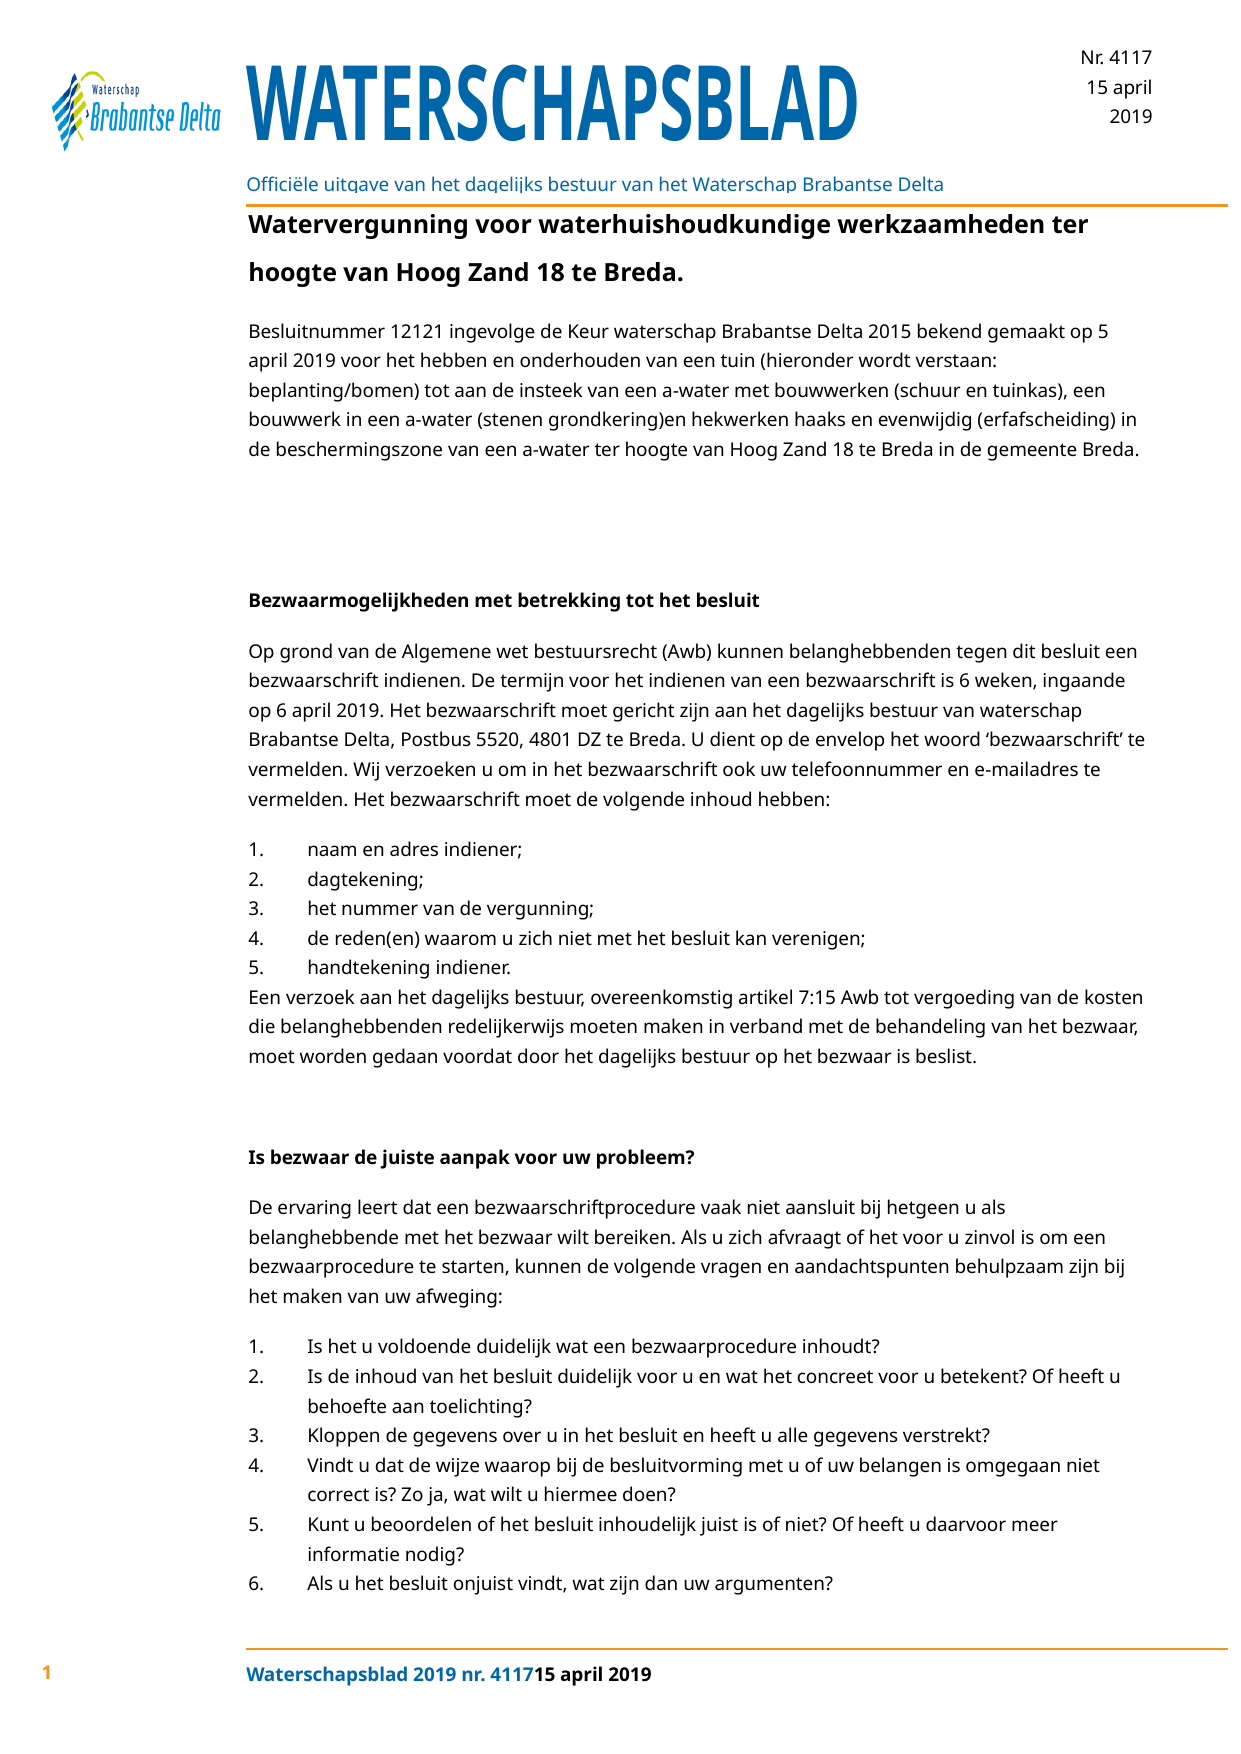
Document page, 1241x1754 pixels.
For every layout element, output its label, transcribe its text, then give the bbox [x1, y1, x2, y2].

list Vindt u dat de wijze waarop bij de besluitvorming met u of uw belangen is omgegaan niet correct is? Zo ja, wat wilt u hiermee doen? [248, 1452, 1152, 1507]
list Kunt u beoordelen of het besluit inhoudelijk juist is of niet? Of heeft u daarvoor meer informatie nodig? [248, 1511, 1152, 1567]
list de reden(en) waarom u zich niet met het besluit kan verenigen; [248, 925, 1152, 951]
list handtekening indiener. [248, 954, 1152, 980]
list Is de inhoud van het besluit duidelijk voor u en wat het concreet voor u betekent? Of heeft u behoefte aan toelichting? [248, 1363, 1152, 1419]
list het nummer van de vergunning; [248, 895, 1152, 921]
text Een verzoek aan het dagelijks bestuur, overeenkomstig artikel 7:15 Awb tot vergoeding van de kosten die belanghebbenden redelijkerwijs moeten maken in verband met de behandeling van het bezwaar, moet worden gedaan voordat door het dagelijks bestuur op het bezwaar is beslist. [248, 984, 1152, 1069]
list naam en adres indiener; [248, 836, 1152, 862]
list Is het u voldoende duidelijk wat een bezwaarprocedure inhoudt? [248, 1334, 1152, 1359]
list dagtekening; [248, 866, 1152, 892]
text Bezwaarmogelijkheden met betrekking tot het besluit [248, 587, 1152, 613]
list Als u het besluit onjuist vindt, wat zijn dan uw argumenten? [248, 1570, 1152, 1596]
text Watervergunning voor waterhuishoudkundige werkzaamheden ter hoogte van Hoog Zand 18 te Breda. [248, 207, 1152, 288]
picture [41, 47, 231, 172]
text Besluitnummer 12121 ingevolge de Keur waterschap Brabantse Delta 2015 bekend gemaakt op 5 april 2019 voor het hebben en onderhouden van een tuin (hieronder wordt verstaan: beplanting/bomen) tot aan de insteek van een a-water met bouwwerken (schuur en tuinkas), een bouwwerk in een a-water (stenen grondkering)en hekwerken haaks en evenwijdig (erfafscheiding) in de beschermingszone van een a-water ter hoogte van Hoog Zand 18 te Breda in de gemeente Breda. [248, 318, 1152, 462]
text Op grond van de Algemene wet bestuursrecht (Awb) kunnen belanghebbenden tegen dit besluit een bezwaarschrift indienen. De termijn voor het indienen van een bezwaarschrift is 6 weken, ingaande op 6 april 2019. Het bezwaarschrift moet gericht zijn aan het dagelijks bestuur van waterschap Brabantse Delta, Postbus 5520, 4801 DZ te Breda. U dient op de envelop het woord ‘bezwaarschrift’ te vermelden. Wij verzoeken u om in het bezwaarschrift ook uw telefoonnummer en e‑mailadres te vermelden. Het bezwaarschrift moet de volgende inhoud hebben: [248, 638, 1152, 812]
list Kloppen de gegevens over u in het besluit en heeft u alle gegevens verstrekt? [248, 1422, 1152, 1448]
text Is bezwaar de juiste aanpak voor uw probleem? [248, 1144, 1152, 1170]
text De ervaring leert dat een bezwaarschriftprocedure vaak niet aansluit bij hetgeen u als belanghebbende met het bezwaar wilt bereiken. Als u zich afvraagt of het voor u zinvol is om een bezwaarprocedure te starten, kunnen de volgende vragen en aandachtspunten behulpzaam zijn bij het maken van uw afweging: [248, 1194, 1152, 1309]
